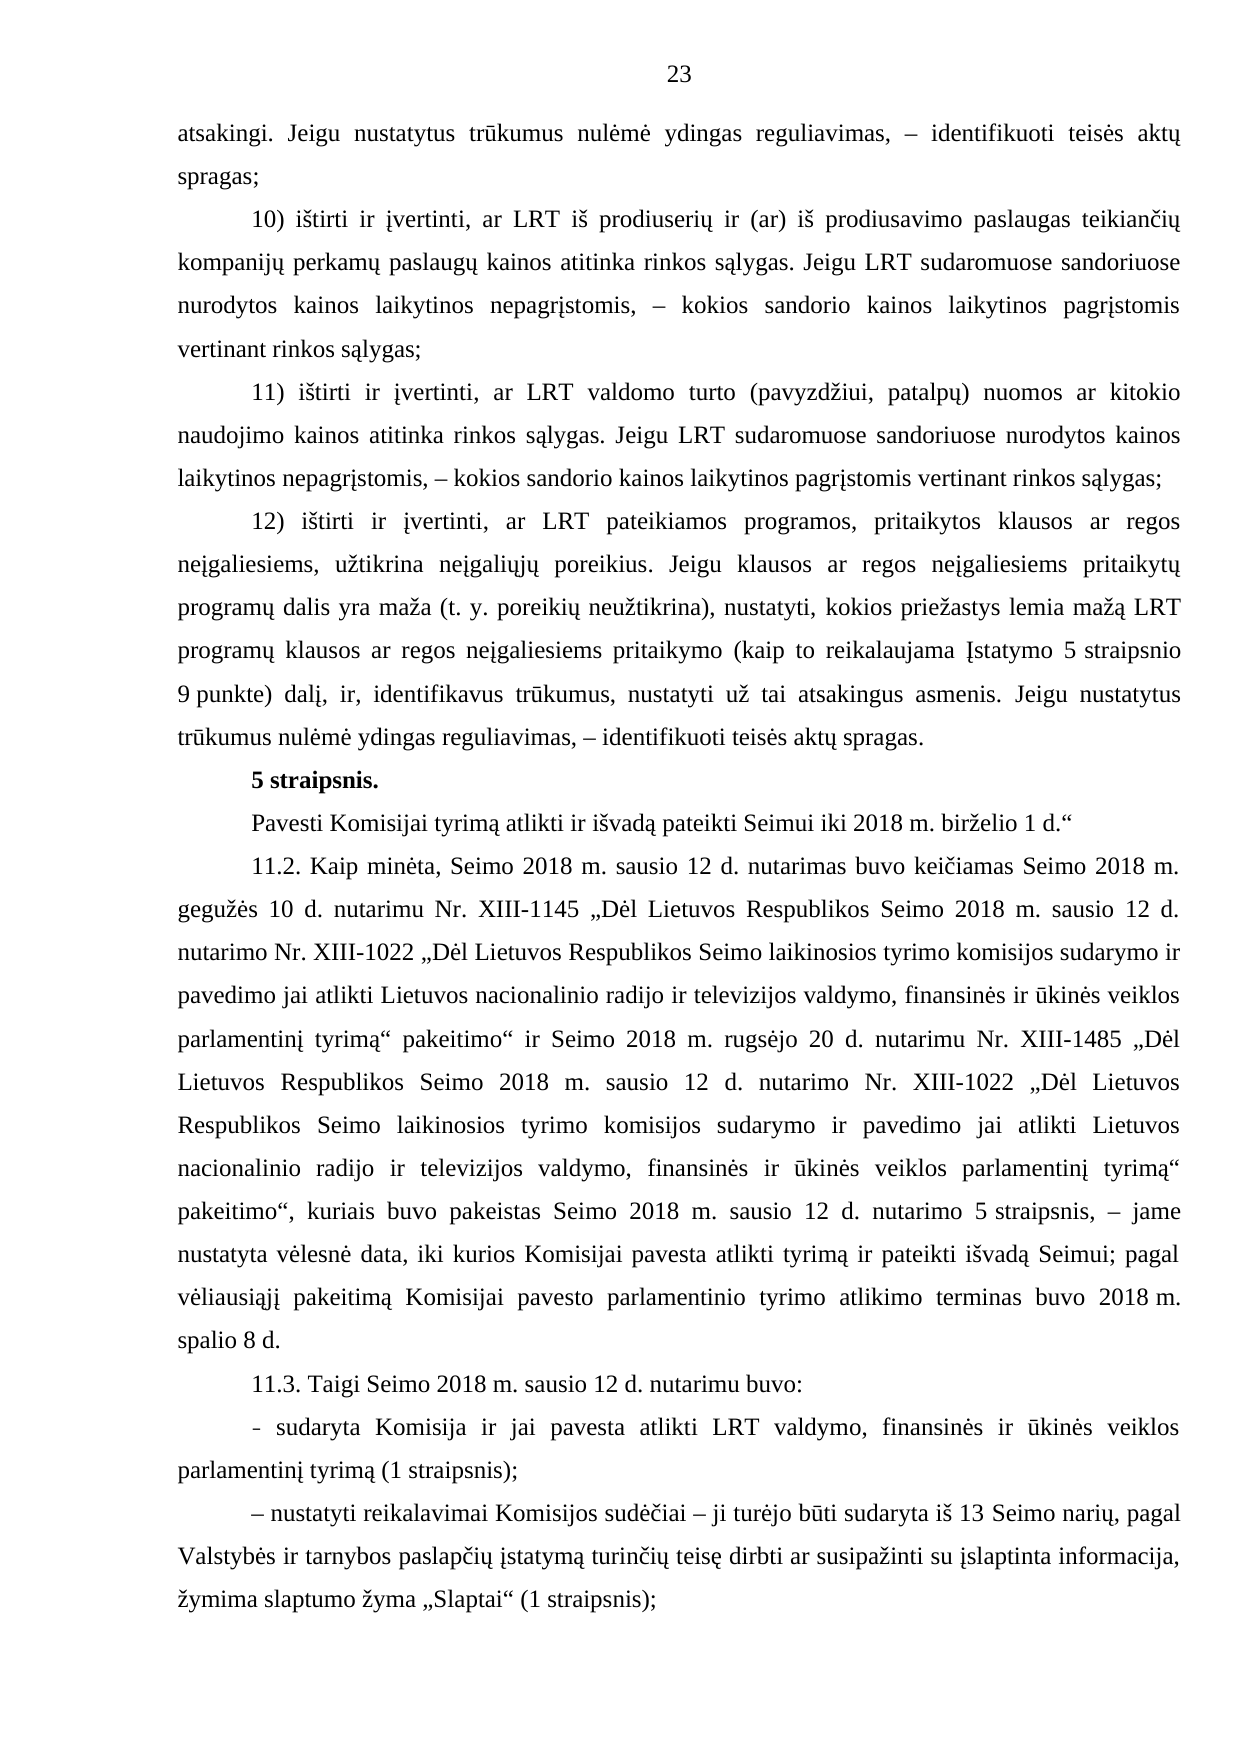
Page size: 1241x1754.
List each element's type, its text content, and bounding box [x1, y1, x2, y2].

text 10) ištirti ir įvertinti, ar LRT iš prodiuserių ir (ar) iš prodiusavimo paslaugas teikiančių kompanijų perkamų paslaugų kainos atitinka rinkos sąlygas. Jeigu LRT sudaromuose sandoriuose nurodytos kainos laikytinos nepagrįstomis, – kokios sandorio kainos laikytinos pagrįstomis vertinant rinkos sąlygas; [177, 204, 1181, 362]
text Pavesti Komisijai tyrimą atlikti ir išvadą pateikti Seimui iki 2018 m. birželio 1 d.“ [177, 808, 1181, 837]
text 5 straipsnis. [177, 765, 1181, 794]
text 11) ištirti ir įvertinti, ar LRT valdomo turto (pavyzdžiui, patalpų) nuomos ar kitokio naudojimo kainos atitinka rinkos sąlygas. Jeigu LRT sudaromuose sandoriuose nurodytos kainos laikytinos nepagrįstomis, – kokios sandorio kainos laikytinos pagrįstomis vertinant rinkos sąlygas; [177, 377, 1181, 492]
text atsakingi. Jeigu nustatytus trūkumus nulėmė ydingas reguliavimas, – identifikuoti teisės aktų spragas; [177, 118, 1181, 190]
text 12) ištirti ir įvertinti, ar LRT pateikiamos programos, pritaikytos klausos ar regos neįgaliesiems, užtikrina neįgaliųjų poreikius. Jeigu klausos ar regos neįgaliesiems pritaikytų programų dalis yra maža (t. y. poreikių neužtikrina), nustatyti, kokios priežastys lemia mažą LRT programų klausos ar regos neįgaliesiems pritaikymo (kaip to reikalaujama Įstatymo 5 straipsnio 9 punkte) dalį, ir, identifikavus trūkumus, nustatyti už tai atsakingus asmenis. Jeigu nustatytus trūkumus nulėmė ydingas reguliavimas, – identifikuoti teisės aktų spragas. [177, 506, 1181, 751]
text 11.3. Taigi Seimo 2018 m. sausio 12 d. nutarimu buvo: [177, 1369, 1181, 1397]
text – nustatyti reikalavimai Komisijos sudėčiai – ji turėjo būti sudaryta iš 13 Seimo narių, pagal Valstybės ir tarnybos paslapčių įstatymą turinčių teisę dirbti ar susipažinti su įslaptinta informacija, žymima slaptumo žyma „Slaptai“ (1 straipsnis); [177, 1498, 1181, 1613]
text – sudaryta Komisija ir jai pavesta atlikti LRT valdymo, finansinės ir ūkinės veiklos parlamentinį tyrimą (1 straipsnis); [177, 1412, 1181, 1484]
text 11.2. Kaip minėta, Seimo 2018 m. sausio 12 d. nutarimas buvo keičiamas Seimo 2018 m. gegužės 10 d. nutarimu Nr. XIII-1145 „Dėl Lietuvos Respublikos Seimo 2018 m. sausio 12 d. nutarimo Nr. XIII-1022 „Dėl Lietuvos Respublikos Seimo laikinosios tyrimo komisijos sudarymo ir pavedimo jai atlikti Lietuvos nacionalinio radijo ir televizijos valdymo, finansinės ir ūkinės veiklos parlamentinį tyrimą“ pakeitimo“ ir Seimo 2018 m. rugsėjo 20 d. nutarimu Nr. XIII-1485 „Dėl Lietuvos Respublikos Seimo 2018 m. sausio 12 d. nutarimo Nr. XIII-1022 „Dėl Lietuvos Respublikos Seimo laikinosios tyrimo komisijos sudarymo ir pavedimo jai atlikti Lietuvos nacionalinio radijo ir televizijos valdymo, finansinės ir ūkinės veiklos parlamentinį tyrimą“ pakeitimo“, kuriais buvo pakeistas Seimo 2018 m. sausio 12 d. nutarimo 5 straipsnis, – jame nustatyta vėlesnė data, iki kurios Komisijai pavesta atlikti tyrimą ir pateikti išvadą Seimui; pagal vėliausiąjį pakeitimą Komisijai pavesto parlamentinio tyrimo atlikimo terminas buvo 2018 m. spalio 8 d. [177, 851, 1181, 1354]
